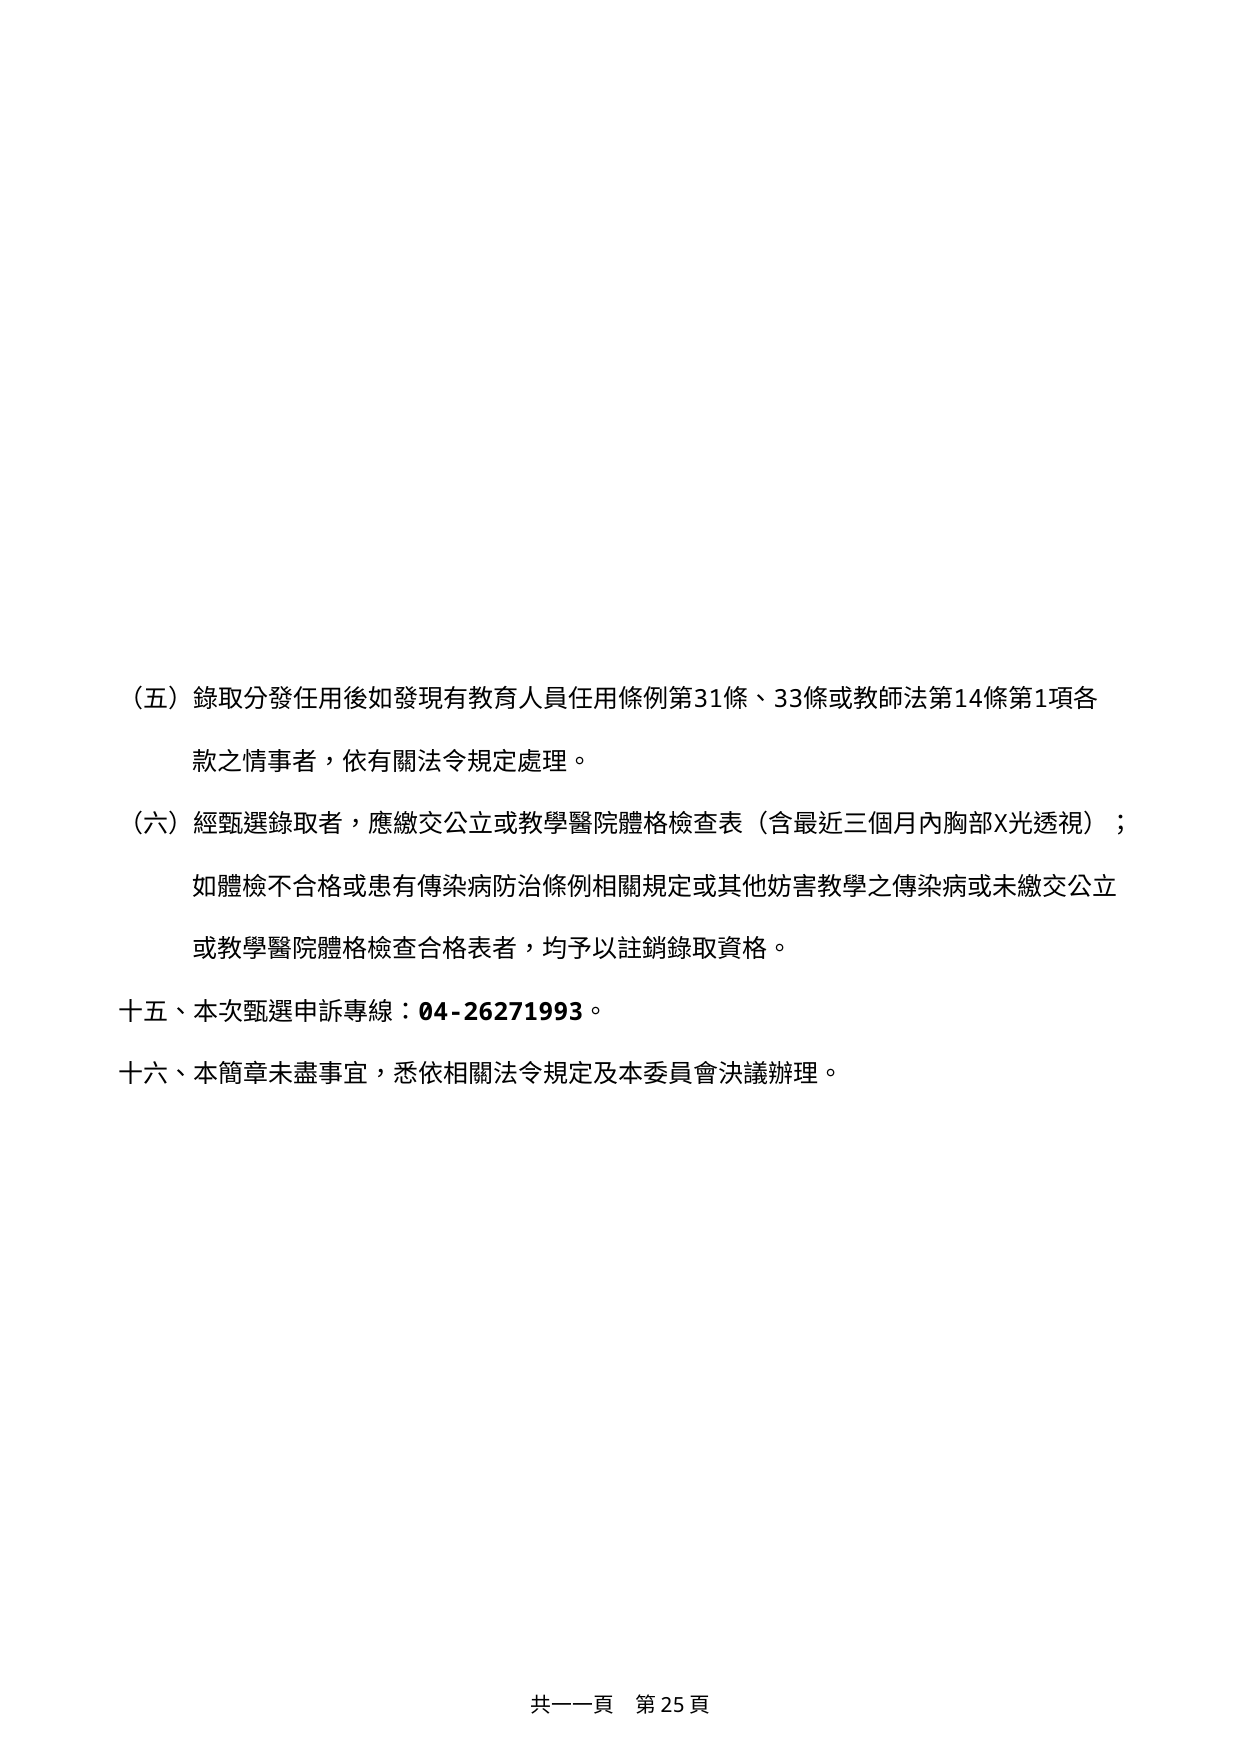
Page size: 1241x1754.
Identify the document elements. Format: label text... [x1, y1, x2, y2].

text （五）錄取分發任用後如發現有教育人員任用條例第31條、33條或教師法第14條第1項各款之情事者，依有關法令規定處理。 [118, 655, 1122, 780]
text 十五、本次甄選申訴專線：04-26271993。 [118, 967, 1122, 1030]
text 十六、本簡章未盡事宜，悉依相關法令規定及本委員會決議辦理。 [118, 1030, 1122, 1092]
text （六）經甄選錄取者，應繳交公立或教學醫院體格檢查表（含最近三個月內胸部X光透視）；如體檢不合格或患有傳染病防治條例相關規定或其他妨害教學之傳染病或未繳交公立或教學醫院體格檢查合格表者，均予以註銷錄取資格。 [118, 780, 1122, 967]
